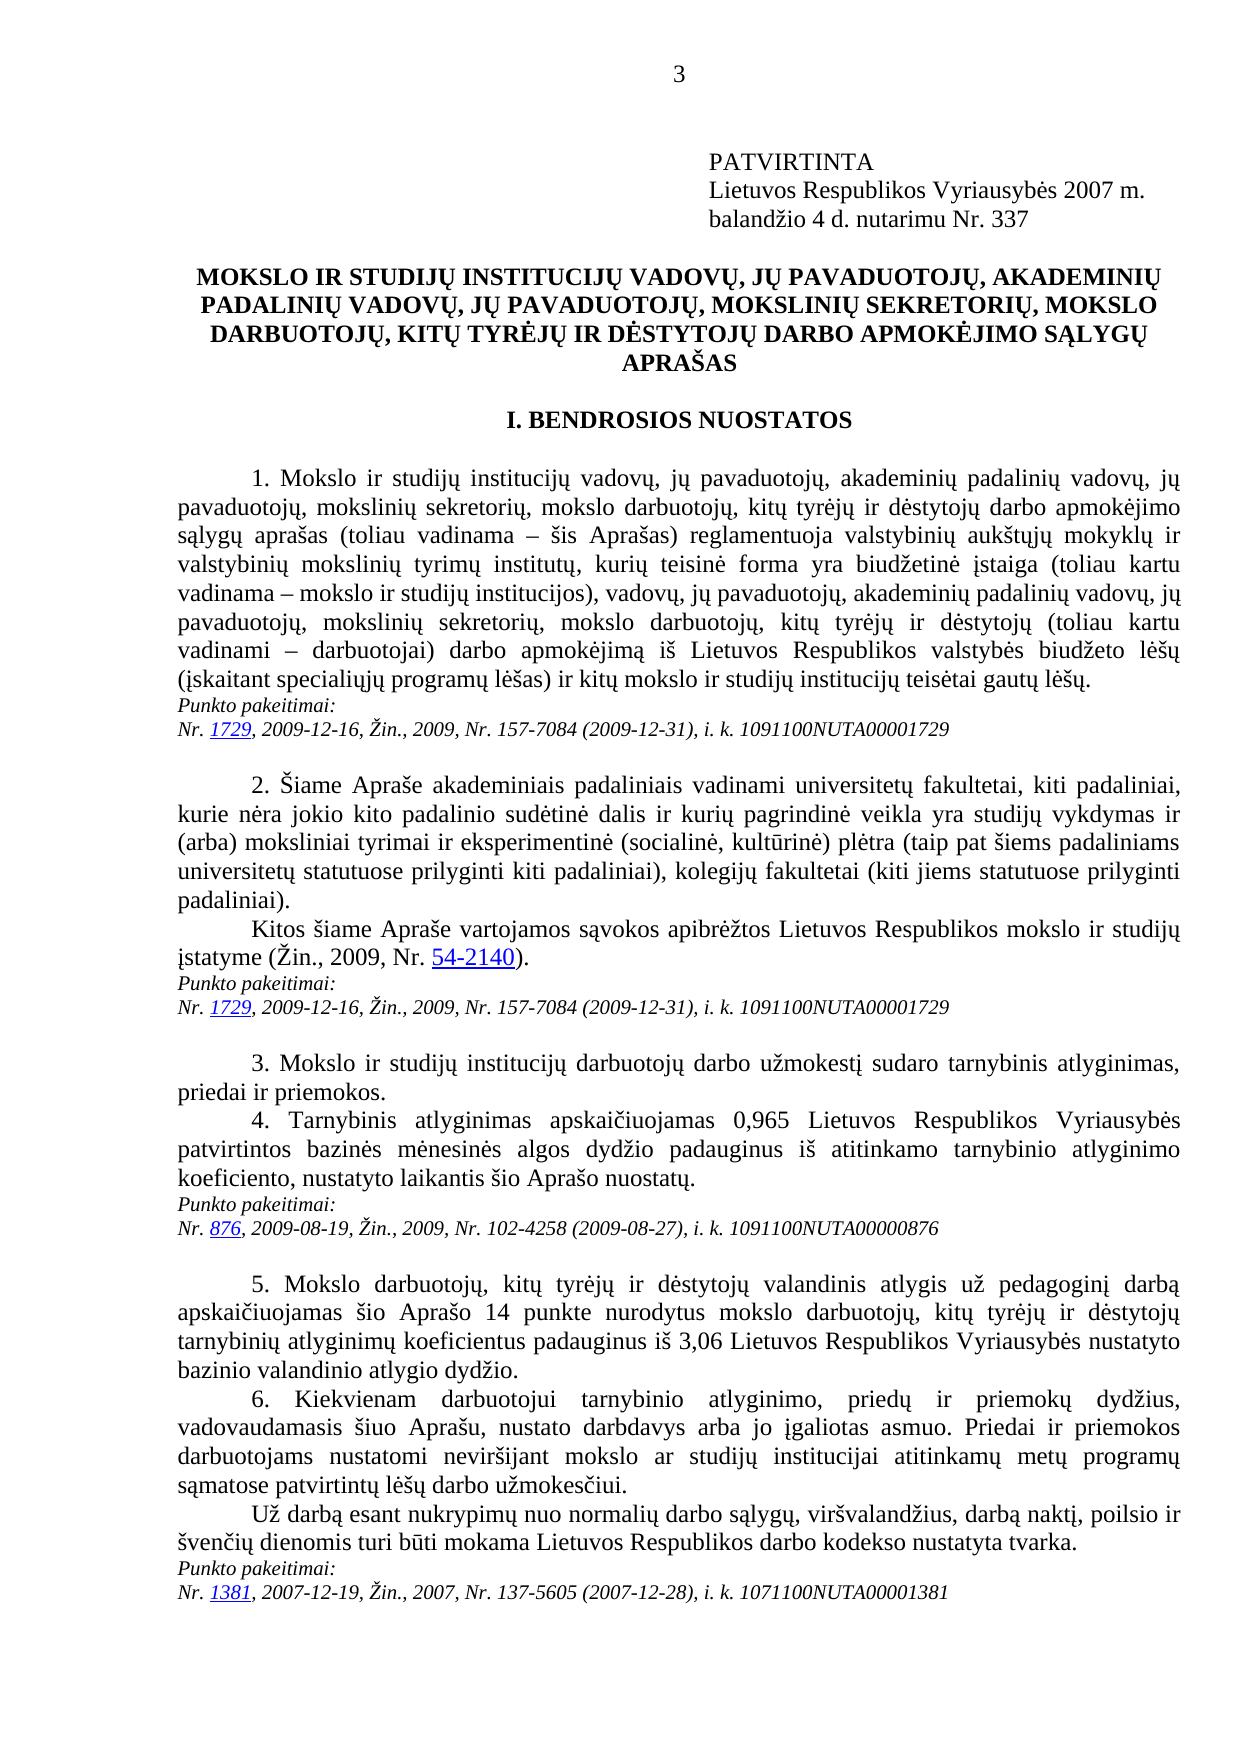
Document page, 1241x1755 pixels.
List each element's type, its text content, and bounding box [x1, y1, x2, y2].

text 5. Mokslo darbuotojų, kitų tyrėjų ir dėstytojų valandinis atlygis už pedagoginį darbą apskaičiuojamas šio Aprašo 14 punkte nurodytus mokslo darbuotojų, kitų tyrėjų ir dėstytojų tarnybinių atlyginimų koeficientus padauginus iš 3,06 Lietuvos Respublikos Vyriausybės nustatyto bazinio valandinio atlygio dydžio. [177, 1269, 1181, 1384]
text Nr. 1381, 2007-12-19, Žin., 2007, Nr. 137-5605 (2007-12-28), i. k. 1071100NUTA00001381 [177, 1580, 1181, 1604]
text Punkto pakeitimai: [177, 693, 1181, 717]
text Punkto pakeitimai: [177, 1192, 1181, 1216]
text 4. Tarnybinis atlyginimas apskaičiuojamas 0,965 Lietuvos Respublikos Vyriausybės patvirtintos bazinės mėnesinės algos dydžio padauginus iš atitinkamo tarnybinio atlyginimo koeficiento, nustatyto laikantis šio Aprašo nuostatų. [177, 1106, 1181, 1192]
text I. BENDROSIOS NUOSTATOS [177, 406, 1181, 434]
text Nr. 1729, 2009-12-16, Žin., 2009, Nr. 157-7084 (2009-12-31), i. k. 1091100NUTA00001729 [177, 717, 1181, 741]
text Punkto pakeitimai: [177, 1556, 1181, 1580]
text Už darbą esant nukrypimų nuo normalių darbo sąlygų, viršvalandžius, darbą naktį, poilsio ir švenčių dienomis turi būti mokama Lietuvos Respublikos darbo kodekso nustatyta tvarka. [177, 1499, 1181, 1556]
text Punkto pakeitimai: [177, 971, 1181, 995]
text 3. Mokslo ir studijų institucijų darbuotojų darbo užmokestį sudaro tarnybinis atlyginimas, priedai ir priemokos. [177, 1048, 1181, 1106]
text Mokslo ir studijų institucijų VADOVŲ, JŲ PAVADUOTOJŲ, AKADEMINIŲ PADALINIŲ VADOVŲ, JŲ PAVADUOTOJŲ, MOKSLINIŲ SEKRETORIŲ, mokslo darbuotojų, kitų tyrėjų ir dėstytojų darbo apmokėjimo sąlygų aprašAS [177, 262, 1181, 377]
text Lietuvos Respublikos Vyriausybės 2007 m. balandžio 4 d. nutarimu Nr. 337 [709, 176, 1181, 233]
text 2. Šiame Apraše akademiniais padaliniais vadinami universitetų fakultetai, kiti padaliniai, kurie nėra jokio kito padalinio sudėtinė dalis ir kurių pagrindinė veikla yra studijų vykdymas ir (arba) moksliniai tyrimai ir eksperimentinė (socialinė, kultūrinė) plėtra (taip pat šiems padaliniams universitetų statutuose prilyginti kiti padaliniai), kolegijų fakultetai (kiti jiems statutuose prilyginti padaliniai). [177, 770, 1181, 914]
text Nr. 876, 2009-08-19, Žin., 2009, Nr. 102-4258 (2009-08-27), i. k. 1091100NUTA00000876 [177, 1216, 1181, 1240]
text Kitos šiame Apraše vartojamos sąvokos apibrėžtos Lietuvos Respublikos mokslo ir studijų įstatyme (Žin., 2009, Nr. 54-2140). [177, 914, 1181, 971]
text Patvirtinta [177, 147, 1181, 176]
text 1. Mokslo ir studijų institucijų vadovų, jų pavaduotojų, akademinių padalinių vadovų, jų pavaduotojų, mokslinių sekretorių, mokslo darbuotojų, kitų tyrėjų ir dėstytojų darbo apmokėjimo sąlygų aprašas (toliau vadinama – šis Aprašas) reglamentuoja valstybinių aukštųjų mokyklų ir valstybinių mokslinių tyrimų institutų, kurių teisinė forma yra biudžetinė įstaiga (toliau kartu vadinama – mokslo ir studijų institucijos), vadovų, jų pavaduotojų, akademinių padalinių vadovų, jų pavaduotojų, mokslinių sekretorių, mokslo darbuotojų, kitų tyrėjų ir dėstytojų (toliau kartu vadinami – darbuotojai) darbo apmokėjimą iš Lietuvos Respublikos valstybės biudžeto lėšų (įskaitant specialiųjų programų lėšas) ir kitų mokslo ir studijų institucijų teisėtai gautų lėšų. [177, 463, 1181, 693]
text Nr. 1729, 2009-12-16, Žin., 2009, Nr. 157-7084 (2009-12-31), i. k. 1091100NUTA00001729 [177, 995, 1181, 1019]
text 6. Kiekvienam darbuotojui tarnybinio atlyginimo, priedų ir priemokų dydžius, vadovaudamasis šiuo Aprašu, nustato darbdavys arba jo įgaliotas asmuo. Priedai ir priemokos darbuotojams nustatomi neviršijant mokslo ar studijų institucijai atitinkamų metų programų sąmatose patvirtintų lėšų darbo užmokesčiui. [177, 1384, 1181, 1499]
